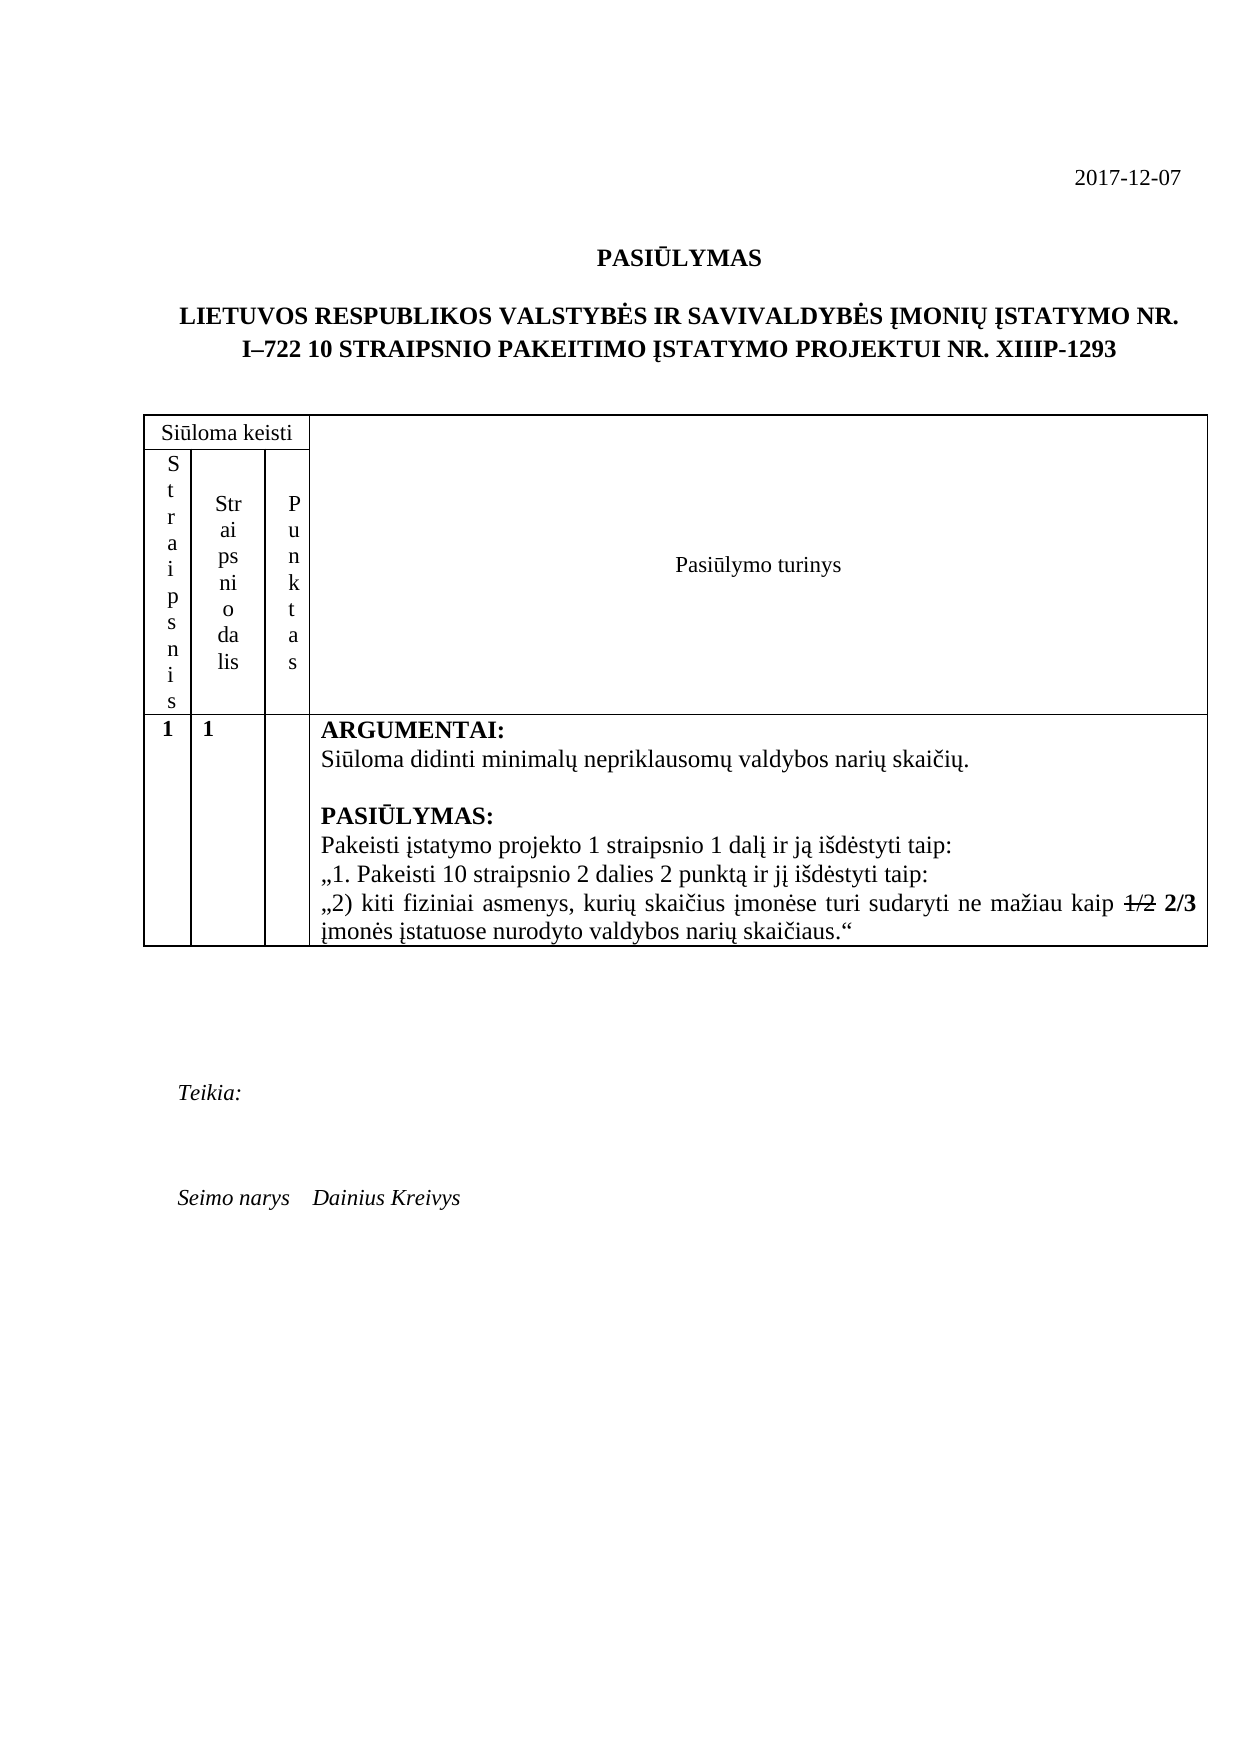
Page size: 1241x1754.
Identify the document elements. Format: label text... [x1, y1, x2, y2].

table_cell 1 [145, 715, 190, 945]
table_cell 1 [192, 715, 264, 945]
table_cell ARGUMENTAI: Siūloma didinti minimalų nepriklausomų valdybos narių skaičių. PASIŪLYMAS: Pakeisti įstatymo projekto 1 straipsnio 1 dalį ir ją išdėstyti taip: „1. Pakeisti 10 straipsnio 2 dalies 2 punktą ir jį išdėstyti taip: „2) kiti fiziniai asmenys, kurių skaičius įmonėse turi sudaryti ne mažiau kaip 1/2 2/3 įmonės įstatuose nurodyto valdybos narių skaičiaus.“ [310, 715, 1207, 945]
text 2017-12-07 [177, 164, 1181, 191]
text PASIŪLYMAS [177, 243, 1181, 272]
table_cell Straipsnis [145, 450, 190, 714]
table_header Pasiūlymo turinys [310, 416, 1207, 714]
text LIETUVOS RESPUBLIKOS VALSTYBĖS IR SAVIVALDYBĖS ĮMONIŲ ĮSTATYMO NR. I–722 10 STRAIPSNIO PAKEITIMO ĮSTATYMO PROJEKTUI NR. XIIIP-1293 [177, 301, 1181, 363]
table_cell [266, 715, 309, 945]
text Teikia: [177, 1078, 1181, 1105]
table_header Siūloma keisti [145, 416, 309, 448]
table_cell Straipsnio dalis [192, 450, 264, 714]
text Seimo narys Dainius Kreivys [177, 1184, 1181, 1210]
table_cell Punktas [266, 450, 309, 714]
